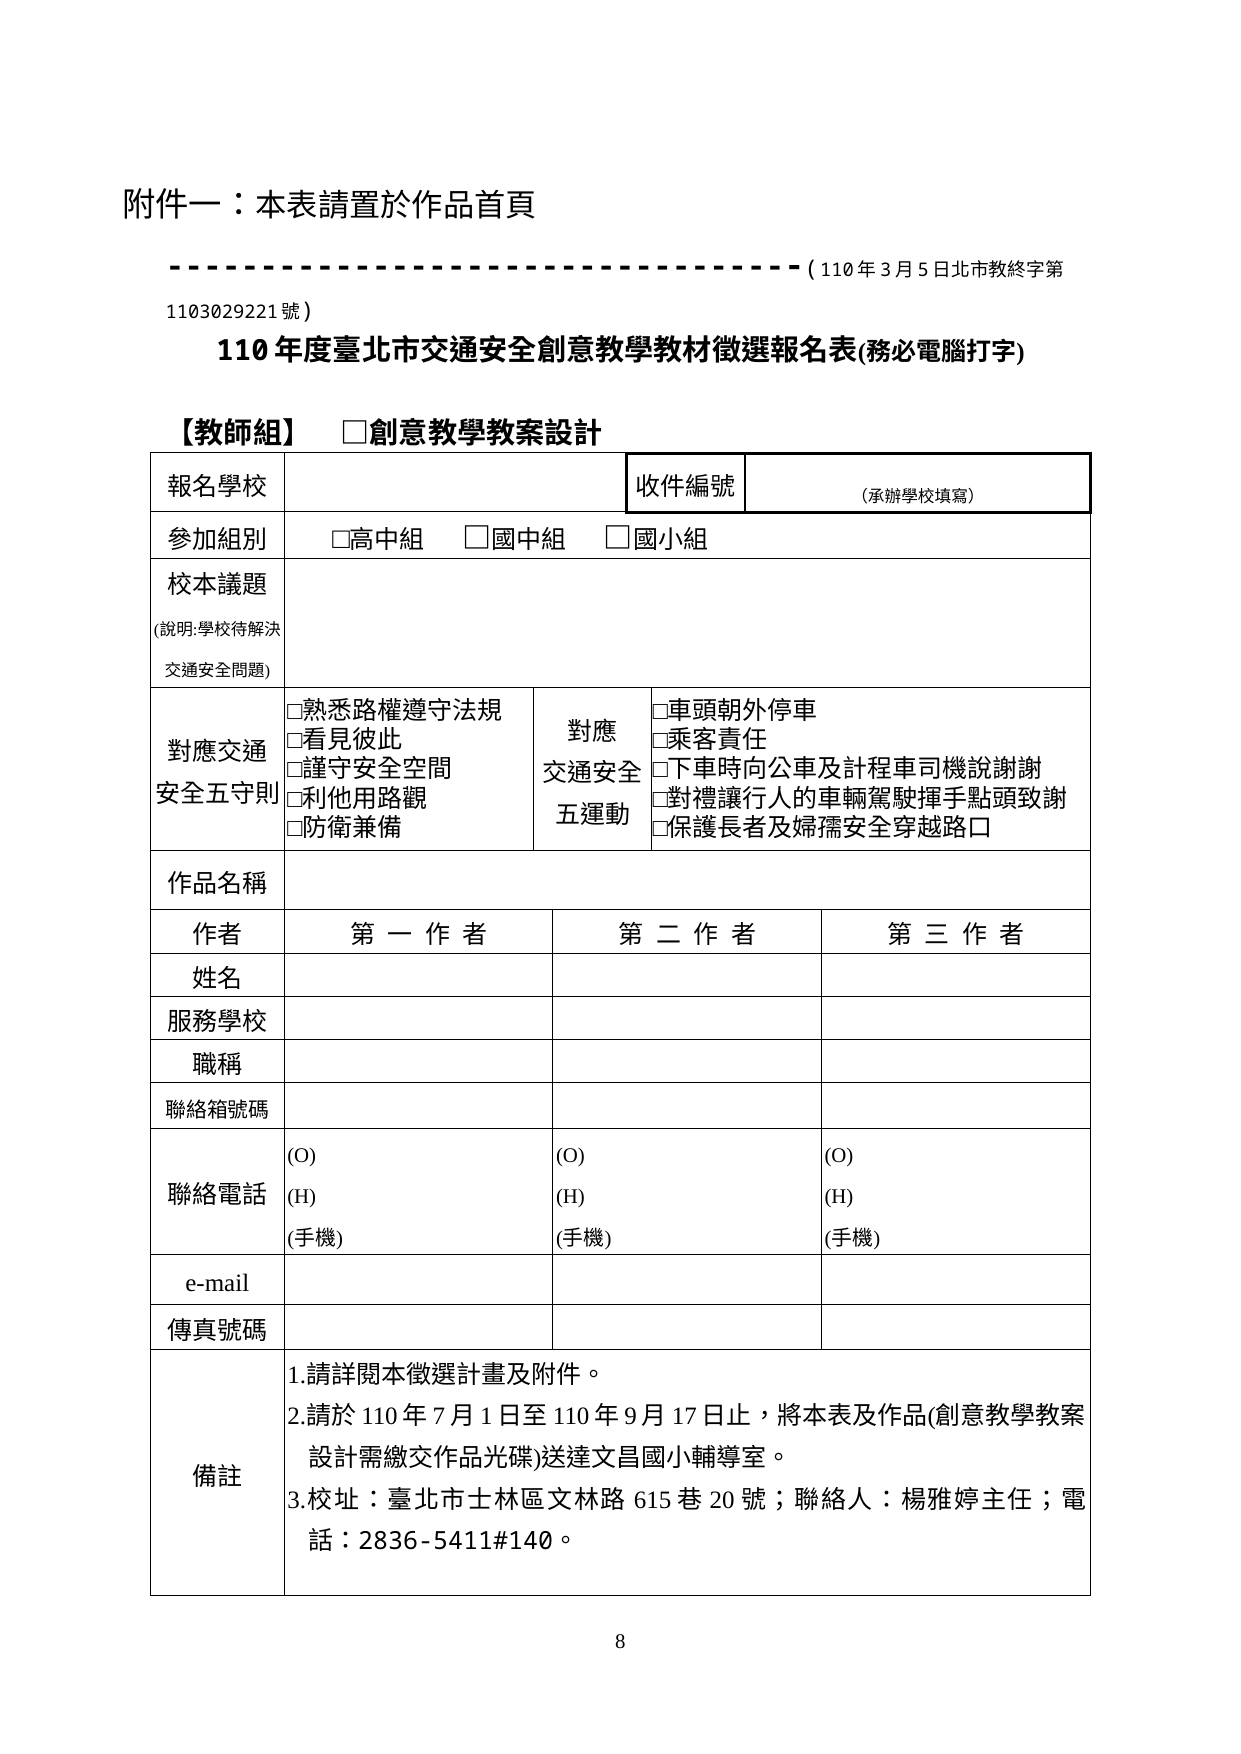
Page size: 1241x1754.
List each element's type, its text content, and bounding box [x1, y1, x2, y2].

table_cell 職稱 [151, 1040, 284, 1082]
text 【教師組】 □創意教學教案設計 [165, 410, 1075, 452]
table_cell [553, 1040, 821, 1082]
table_cell [553, 997, 821, 1038]
table_cell 姓名 [151, 954, 284, 996]
table_cell 校本議題 (說明:學校待解決交通安全問題) [151, 559, 284, 687]
table_header （承辦學校填寫） [746, 455, 1089, 511]
table_cell 參加組別 [151, 512, 284, 557]
table_cell 作品名稱 [151, 851, 284, 909]
table_cell 第 一 作 者 [285, 910, 552, 953]
table_cell (O) (H) (手機) [822, 1129, 1090, 1254]
table_cell [285, 559, 1090, 687]
table_cell 第 三 作 者 [822, 910, 1090, 953]
table_cell [822, 997, 1090, 1038]
table_header [285, 453, 625, 511]
table_cell [285, 1255, 552, 1304]
table_cell (O) (H) (手機) [553, 1129, 821, 1254]
text 附件一：本表請置於作品首頁 [122, 177, 625, 226]
table_cell [822, 1255, 1090, 1304]
table_cell [822, 1305, 1090, 1349]
table_cell [285, 954, 552, 996]
table_cell [553, 1255, 821, 1304]
table_cell [285, 1083, 552, 1128]
table_cell 傳真號碼 [151, 1305, 284, 1349]
table_cell 作者 基本資料 [151, 910, 284, 953]
table_cell 對應交通 安全五守則 [151, 688, 284, 850]
table_cell (O) (H) (手機) [285, 1129, 552, 1254]
table_cell □車頭朝外停車 □乘客責任 □下車時向公車及計程車司機說謝謝 □對禮讓行人的車輛駕駛揮手點頭致謝 □保護長者及婦孺安全穿越路口 [652, 688, 1090, 850]
table_cell □高中組 □國中組 □國小組 [285, 512, 1090, 557]
table_cell □熟悉路權遵守法規 □看見彼此 □謹守安全空間 □利他用路觀 □防衛兼備 [285, 688, 533, 850]
table_cell 服務學校 [151, 997, 284, 1038]
table_cell 對應 交通安全五運動 [534, 688, 651, 850]
table_header 收件編號 [628, 455, 744, 511]
table_cell [822, 1083, 1090, 1128]
table_cell [822, 1040, 1090, 1082]
text 110年度臺北市交通安全創意教學教材徵選報名表(務必電腦打字) [165, 327, 1075, 368]
table_header 報名學校 [151, 453, 284, 511]
table_cell 第 二 作 者 [553, 910, 821, 953]
table_cell 備註 [151, 1350, 284, 1595]
table_cell 聯絡電話 [151, 1129, 284, 1254]
table_cell e-mail [151, 1255, 284, 1304]
table_cell [285, 997, 552, 1038]
table_cell 1.請詳閱本徵選計畫及附件。 2.請於110年7月1日至110年9月17日止，將本表及作品(創意教學教案設計需繳交作品光碟)送達文昌國小輔導室。 3.校址：臺北市士林區文林路615巷20號；聯絡人：楊雅婷主任；電話：2836-5411#140。 [285, 1350, 1090, 1595]
table_cell [285, 1040, 552, 1082]
text ----------------------------------(110年3月5日北市教終字第1103029221號) [165, 243, 1075, 327]
table_cell [553, 1305, 821, 1349]
table_cell [553, 1083, 821, 1128]
table_cell [285, 851, 1090, 909]
table_cell [285, 1305, 552, 1349]
table_cell 聯絡箱號碼 [151, 1083, 284, 1128]
table_cell [553, 954, 821, 996]
table_cell [822, 954, 1090, 996]
